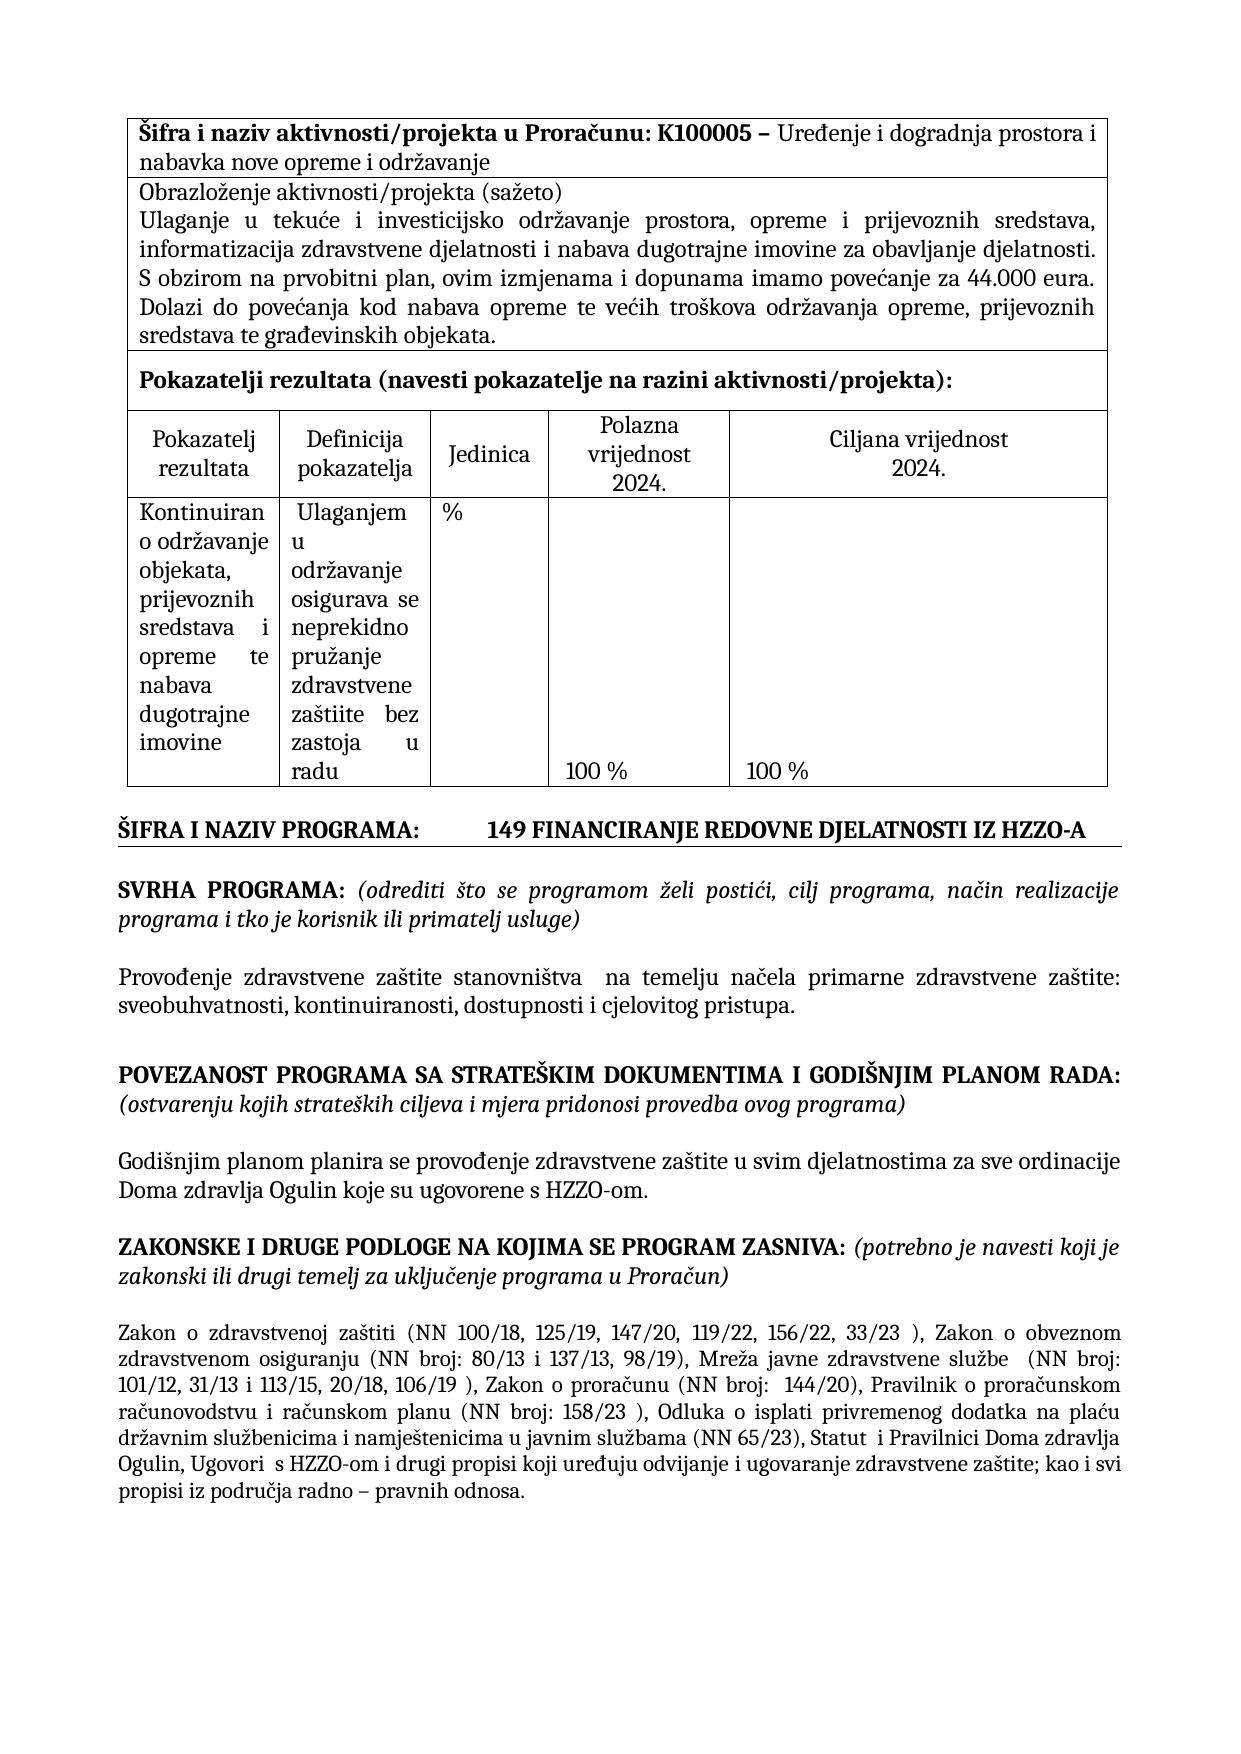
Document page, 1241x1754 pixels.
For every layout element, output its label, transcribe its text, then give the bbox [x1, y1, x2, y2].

table_cell Polazna vrijednost 2024. [549, 411, 729, 497]
table_header Šifra i naziv aktivnosti/projekta u Proračunu: K100005 – Uređenje i dogradnja prostora i nabavka nove opreme i održavanje [128, 119, 1107, 177]
table_cell Ulaganjem u održavanje osigurava se neprekidno pružanje zdravstvene zaštiite bez zastoja u radu [280, 498, 430, 786]
table_cell Jedinica [431, 411, 548, 497]
text POVEZANOST PROGRAMA SA STRATEŠKIM DOKUMENTIMA I GODIŠNJIM PLANOM RADA: (ostvarenju kojih strateških ciljeva i mjera pridonosi provedba ovog programa) [118, 1061, 1122, 1118]
table_cell Pokazatelji rezultata (navesti pokazatelje na razini aktivnosti/projekta): [128, 351, 1107, 410]
text ZAKONSKE I DRUGE PODLOGE NA KOJIMA SE PROGRAM ZASNIVA: (potrebno je navesti koji je zakonski ili drugi temelj za uključenje programa u Proračun) [118, 1233, 1122, 1291]
table_cell 100 % [730, 498, 1107, 786]
table_cell Definicija pokazatelja [280, 411, 430, 497]
table_cell Ciljana vrijednost 2024. [730, 411, 1107, 497]
table_cell Kontinuirano održavanje objekata, prijevoznih sredstava i opreme te nabava dugotrajne imovine [128, 498, 279, 786]
table_cell Pokazatelj rezultata [128, 411, 279, 497]
table_cell % [431, 498, 548, 786]
table_cell 100 % [549, 498, 729, 786]
text ŠIFRA I NAZIV PROGRAMA: 149 FINANCIRANJE REDOVNE DJELATNOSTI IZ HZZO-A [118, 816, 1122, 846]
text Zakon o zdravstvenoj zaštiti (NN 100/18, 125/19, 147/20, 119/22, 156/22, 33/23 ), Zakon o obveznom zdravstvenom osiguranju (NN broj: 80/13 i 137/13, 98/19), Mreža javne zdravstvene službe (NN broj: 101/12, 31/13 i 113/15, 20/18, 106/19 ), Zakon o proračunu (NN broj: 144/20), Pravilnik o proračunskom računovodstvu i računskom planu (NN broj: 158/23 ), Odluka o isplati privremenog dodatka na plaću državnim službenicima i namještenicima u javnim službama (NN 65/23), Statut i Pravilnici Doma zdravlja Ogulin, Ugovori s HZZO-om i drugi propisi koji uređuju odvijanje i ugovaranje zdravstvene zaštite; kao i svi propisi iz područja radno – pravnih odnosa. [118, 1319, 1122, 1504]
table_cell Obrazloženje aktivnosti/projekta (sažeto) Ulaganje u tekuće i investicijsko održavanje prostora, opreme i prijevoznih sredstava, informatizacija zdravstvene djelatnosti i nabava dugotrajne imovine za obavljanje djelatnosti. S obzirom na prvobitni plan, ovim izmjenama i dopunama imamo povećanje za 44.000 eura. Dolazi do povećanja kod nabava opreme te većih troškova održavanja opreme, prijevoznih sredstava te građevinskih objekata. [128, 178, 1107, 350]
text Provođenje zdravstvene zaštite stanovništva na temelju načela primarne zdravstvene zaštite: sveobuhvatnosti, kontinuiranosti, dostupnosti i cjelovitog pristupa. [118, 962, 1122, 1020]
text Godišnjim planom planira se provođenje zdravstvene zaštite u svim djelatnostima za sve ordinacije Doma zdravlja Ogulin koje su ugovorene s HZZO-om. [118, 1147, 1122, 1204]
text SVRHA PROGRAMA: (odrediti što se programom želi postići, cilj programa, način realizacije programa i tko je korisnik ili primatelj usluge) [118, 876, 1122, 934]
